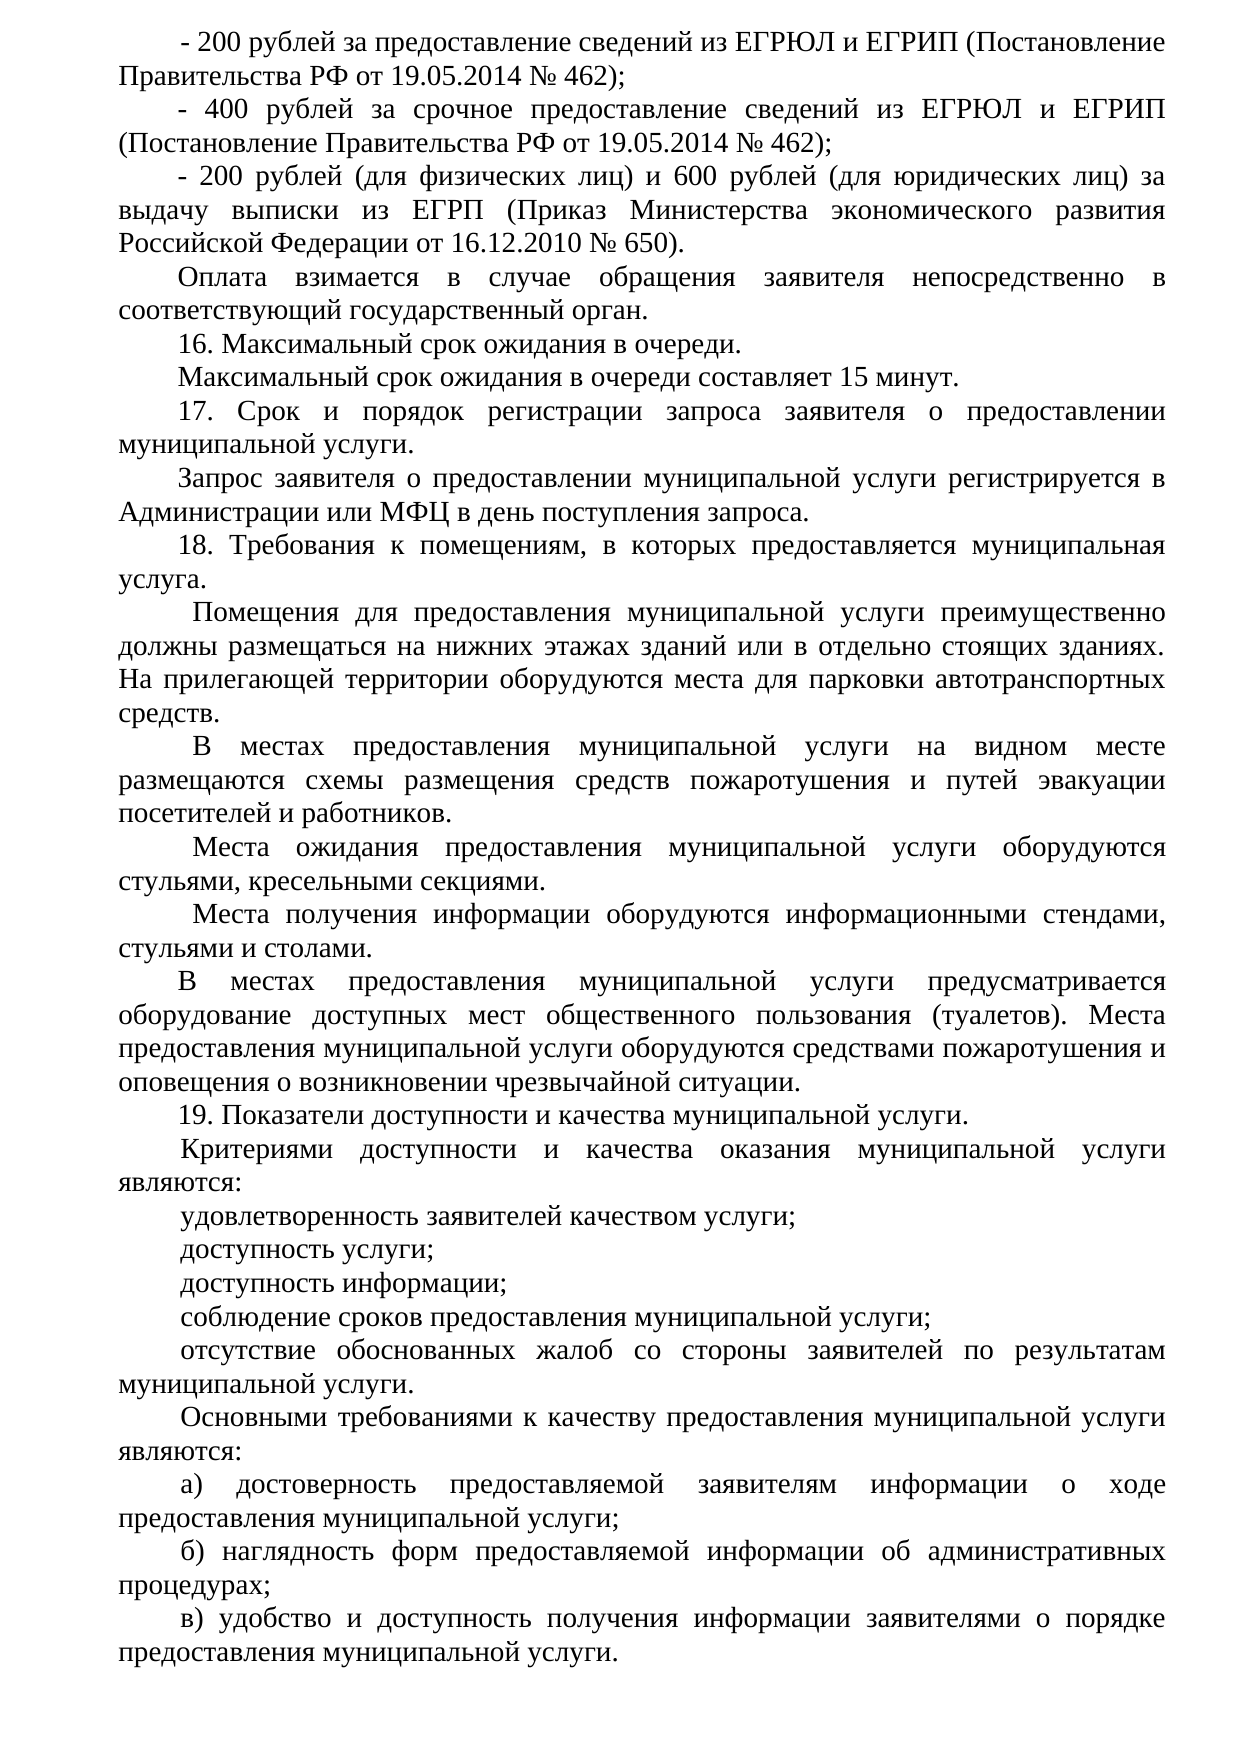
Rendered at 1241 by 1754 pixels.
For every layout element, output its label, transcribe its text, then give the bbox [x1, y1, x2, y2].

text б) наглядность форм предоставляемой информации об административных процедурах; [118, 1533, 1167, 1601]
text Помещения для предоставления муниципальной услуги преимущественно должны размещаться на нижних этажах зданий или в отдельно стоящих зданиях. На прилегающей территории оборудуются места для парковки автотранспортных средств. [118, 594, 1167, 728]
text - 200 рублей за предоставление сведений из ЕГРЮЛ и ЕГРИП (Постановление Правительства РФ от 19.05.2014 № 462); [118, 24, 1167, 91]
text Критериями доступности и качества оказания муниципальной услуги являются: [118, 1131, 1167, 1198]
text 16. Максимальный срок ожидания в очереди. [118, 326, 1167, 359]
text доступность информации; [118, 1265, 1167, 1299]
text Основными требованиями к качеству предоставления муниципальной услуги являются: [118, 1399, 1167, 1466]
text Оплата взимается в случае обращения заявителя непосредственно в соответствующий государственный орган. [118, 259, 1167, 326]
text В местах предоставления муниципальной услуги предусматривается оборудование доступных мест общественного пользования (туалетов). Места предоставления муниципальной услуги оборудуются средствами пожаротушения и оповещения о возникновении чрезвычайной ситуации. [118, 963, 1167, 1097]
text а) достоверность предоставляемой заявителям информации о ходе предоставления муниципальной услуги; [118, 1466, 1167, 1533]
text в) удобство и доступность получения информации заявителями о порядке предоставления муниципальной услуги. [118, 1601, 1167, 1668]
text Места получения информации оборудуются информационными стендами, стульями и столами. [118, 896, 1167, 963]
text Места ожидания предоставления муниципальной услуги оборудуются стульями, кресельными секциями. [118, 829, 1167, 896]
text 19. Показатели доступности и качества муниципальной услуги. [118, 1097, 1167, 1131]
text - 200 рублей (для физических лиц) и 600 рублей (для юридических лиц) за выдачу выписки из ЕГРП (Приказ Министерства экономического развития Российской Федерации от 16.12.2010 № 650). [118, 158, 1167, 259]
text Запрос заявителя о предоставлении муниципальной услуги регистрируется в Администрации или МФЦ в день поступления запроса. [118, 460, 1167, 527]
text 17. Срок и порядок регистрации запроса заявителя о предоставлении муниципальной услуги. [118, 393, 1167, 460]
text доступность услуги; [118, 1232, 1167, 1265]
text соблюдение сроков предоставления муниципальной услуги; [118, 1299, 1167, 1332]
text - 400 рублей за срочное предоставление сведений из ЕГРЮЛ и ЕГРИП (Постановление Правительства РФ от 19.05.2014 № 462); [118, 91, 1167, 158]
text удовлетворенность заявителей качеством услуги; [118, 1198, 1167, 1232]
text 18. Требования к помещениям, в которых предоставляется муниципальная услуга. [118, 527, 1167, 594]
text Максимальный срок ожидания в очереди составляет 15 минут. [118, 359, 1167, 393]
text В местах предоставления муниципальной услуги на видном месте размещаются схемы размещения средств пожаротушения и путей эвакуации посетителей и работников. [118, 728, 1167, 829]
text отсутствие обоснованных жалоб со стороны заявителей по результатам муниципальной услуги. [118, 1332, 1167, 1399]
